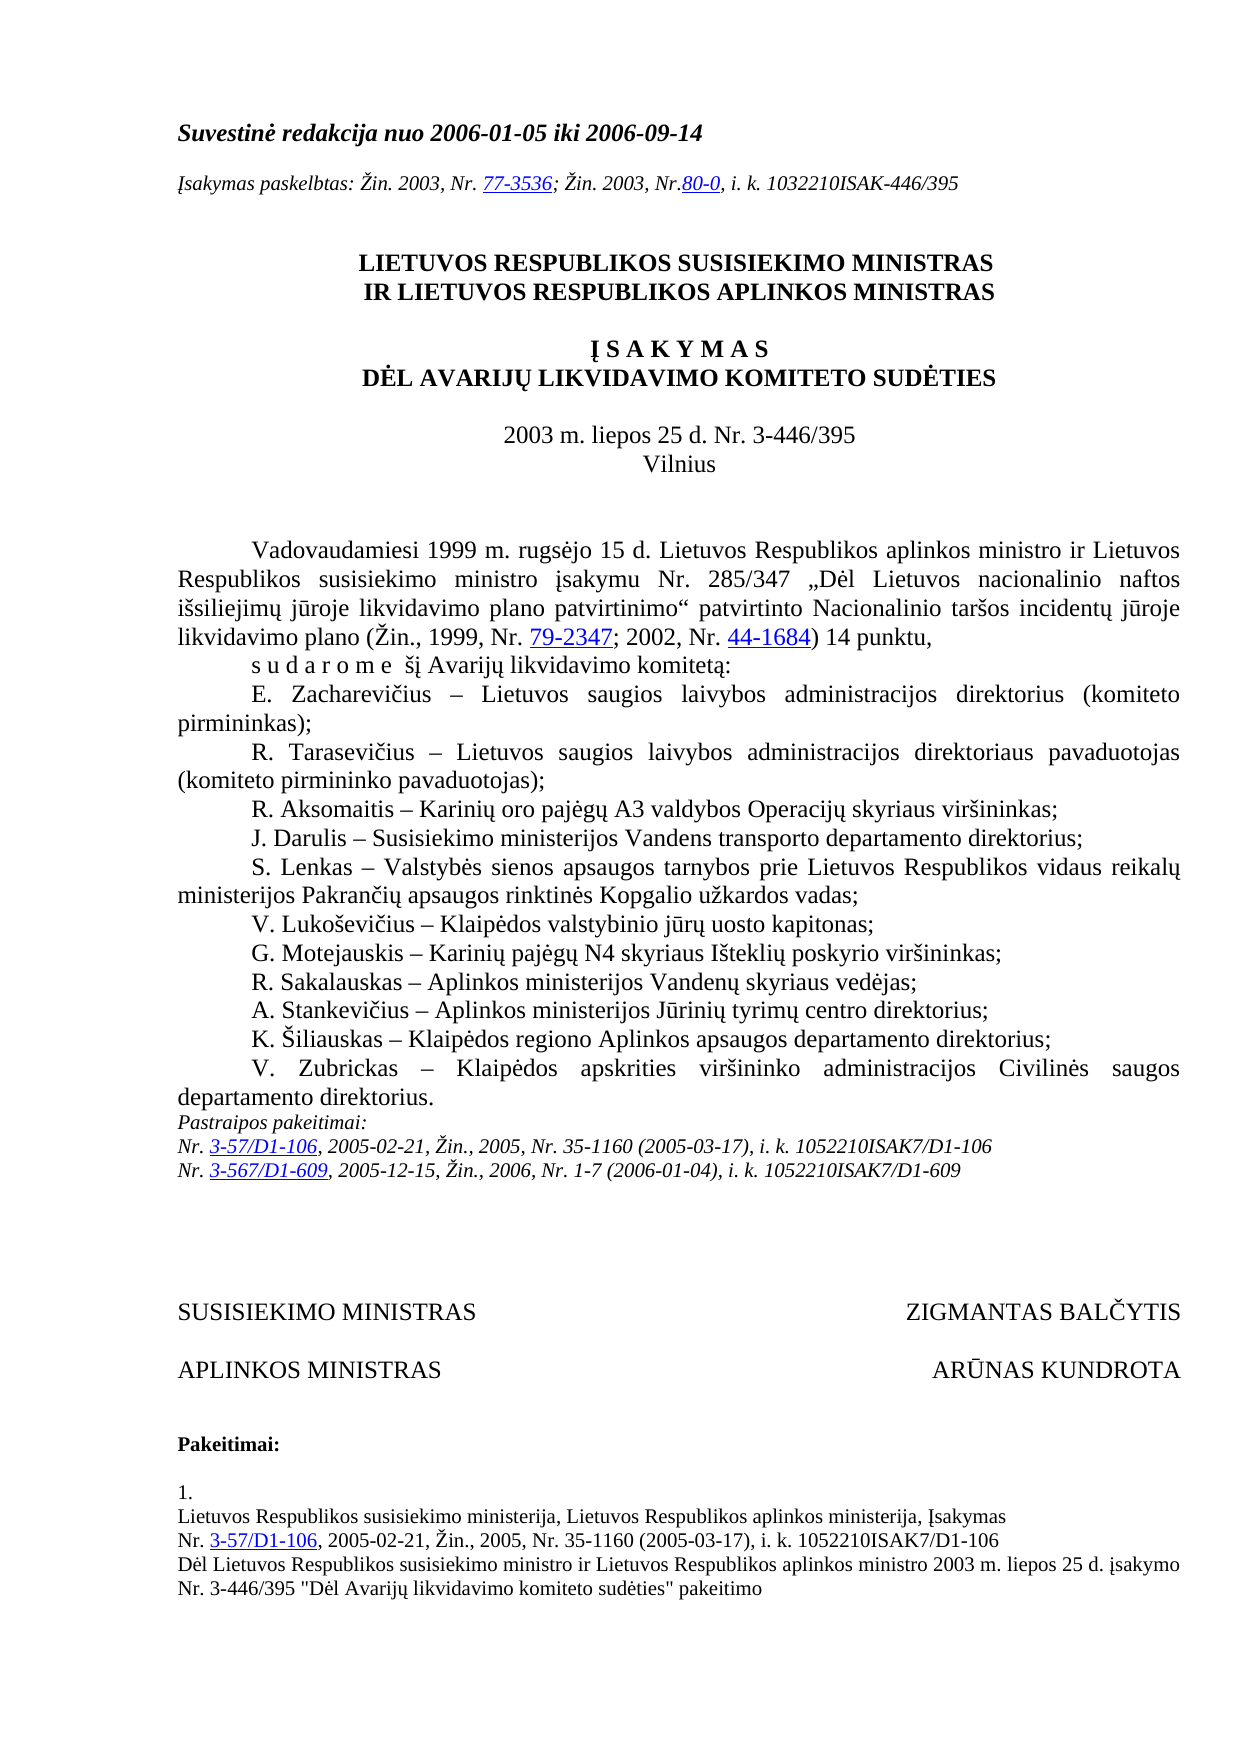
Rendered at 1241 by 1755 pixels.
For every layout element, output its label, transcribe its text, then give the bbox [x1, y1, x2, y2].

text Įsakymas paskelbtas: Žin. 2003, Nr. 77-3536; Žin. 2003, Nr.80-0, i. k. 1032210ISAK-446/395 [177, 171, 1181, 195]
text Vadovaudamiesi 1999 m. rugsėjo 15 d. Lietuvos Respublikos aplinkos ministro ir Lietuvos Respublikos susisiekimo ministro įsakymu Nr. 285/347 „Dėl Lietuvos nacionalinio naftos išsiliejimų jūroje likvidavimo plano patvirtinimo“ patvirtinto Nacionalinio taršos incidentų jūroje likvidavimo plano (Žin., 1999, Nr. 79-2347; 2002, Nr. 44-1684) 14 punktu, [177, 535, 1181, 650]
text R. Sakalauskas – Aplinkos ministerijos Vandenų skyriaus vedėjas; [177, 967, 1181, 995]
text Nr. 3-57/D1-106, 2005-02-21, Žin., 2005, Nr. 35-1160 (2005-03-17), i. k. 1052210ISAK7/D1-106 [177, 1134, 1181, 1158]
text Nr. 3-57/D1-106, 2005-02-21, Žin., 2005, Nr. 35-1160 (2005-03-17), i. k. 1052210ISAK7/D1-106 [177, 1528, 1181, 1552]
text Vilnius [177, 449, 1181, 478]
text Pakeitimai: [177, 1432, 1181, 1456]
text LIETUVOS RESPUBLIKOS SUSISIEKIMO MINISTRAS [177, 248, 1181, 277]
text E. Zacharevičius – Lietuvos saugios laivybos administracijos direktorius (komiteto pirmininkas); [177, 679, 1181, 737]
text 2003 m. liepos 25 d. Nr. 3-446/395 [177, 420, 1181, 449]
text V. Zubrickas – Klaipėdos apskrities viršininko administracijos Civilinės saugos departamento direktorius. [177, 1053, 1181, 1110]
text V. Lukoševičius – Klaipėdos valstybinio jūrų uosto kapitonas; [177, 909, 1181, 938]
text S. Lenkas – Valstybės sienos apsaugos tarnybos prie Lietuvos Respublikos vidaus reikalų ministerijos Pakrančių apsaugos rinktinės Kopgalio užkardos vadas; [177, 852, 1181, 909]
text IR LIETUVOS RESPUBLIKOS APLINKOS MINISTRAS [177, 277, 1181, 305]
text J. Darulis – Susisiekimo ministerijos Vandens transporto departamento direktorius; [177, 823, 1181, 852]
text Nr. 3-567/D1-609, 2005-12-15, Žin., 2006, Nr. 1-7 (2006-01-04), i. k. 1052210ISAK7/D1-609 [177, 1158, 1181, 1182]
text G. Motejauskis – Karinių pajėgų N4 skyriaus Išteklių poskyrio viršininkas; [177, 938, 1181, 967]
text APLINKOS MINISTRAS ARŪNAS KUNDROTA [177, 1355, 1181, 1384]
text Dėl Lietuvos Respublikos susisiekimo ministro ir Lietuvos Respublikos aplinkos ministro 2003 m. liepos 25 d. įsakymo Nr. 3-446/395 "Dėl Avarijų likvidavimo komiteto sudėties" pakeitimo [177, 1552, 1181, 1600]
text Į S A K Y M A S [177, 334, 1181, 363]
text 1. [177, 1480, 1181, 1504]
text Pastraipos pakeitimai: [177, 1110, 1181, 1134]
text DĖL AVARIJŲ LIKVIDAVIMO KOMITETO SUDĖTIES [177, 363, 1181, 392]
text sudarome šį Avarijų likvidavimo komitetą: [177, 650, 1181, 679]
text Suvestinė redakcija nuo 2006-01-05 iki 2006-09-14 [177, 118, 1181, 147]
text SUSISIEKIMO MINISTRAS ZIGMANTAS BALČYTIS [177, 1297, 1181, 1326]
text K. Šiliauskas – Klaipėdos regiono Aplinkos apsaugos departamento direktorius; [177, 1024, 1181, 1053]
text A. Stankevičius – Aplinkos ministerijos Jūrinių tyrimų centro direktorius; [177, 995, 1181, 1024]
text Lietuvos Respublikos susisiekimo ministerija, Lietuvos Respublikos aplinkos ministerija, Įsakymas [177, 1504, 1181, 1528]
text R. Tarasevičius – Lietuvos saugios laivybos administracijos direktoriaus pavaduotojas (komiteto pirmininko pavaduotojas); [177, 737, 1181, 794]
text R. Aksomaitis – Karinių oro pajėgų A3 valdybos Operacijų skyriaus viršininkas; [177, 794, 1181, 823]
